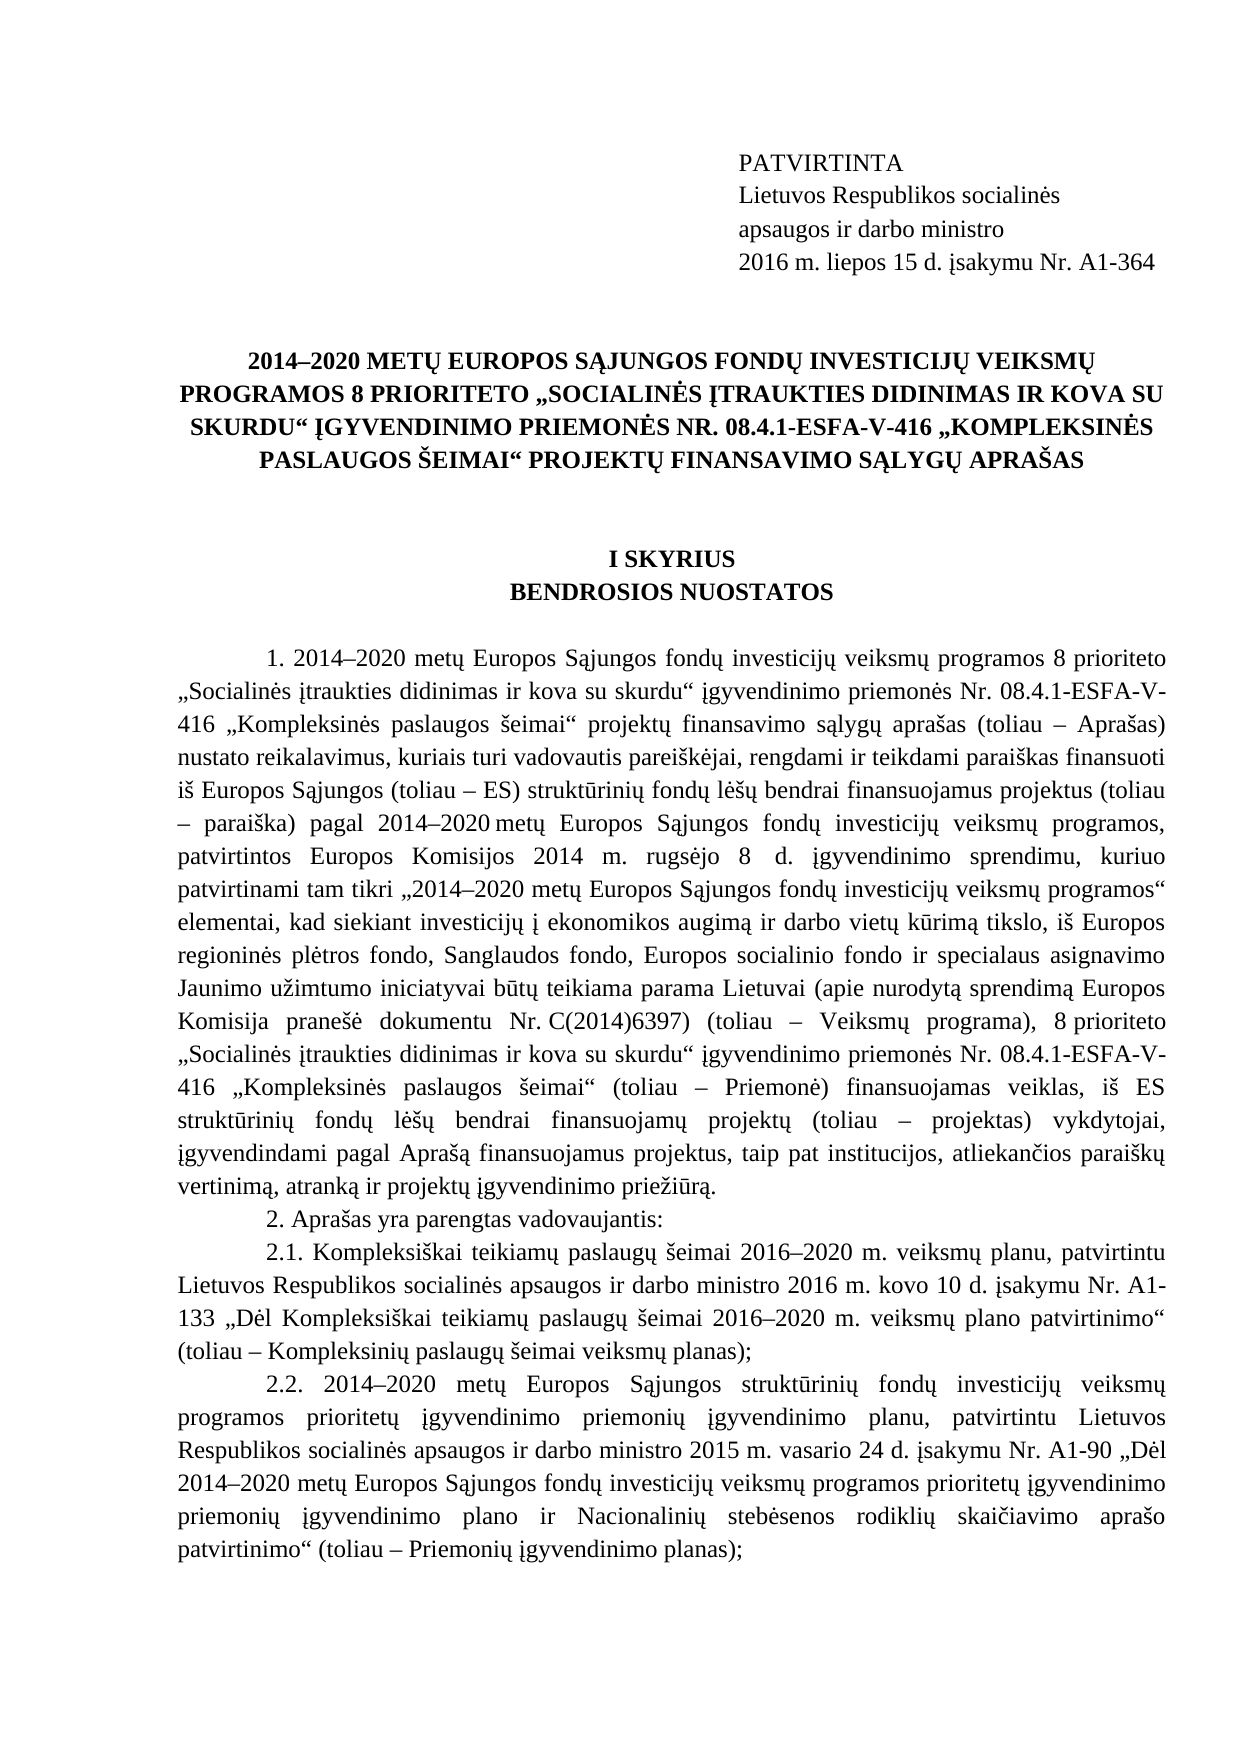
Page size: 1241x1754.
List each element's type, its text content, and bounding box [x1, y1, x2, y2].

text 2.1. Kompleksiškai teikiamų paslaugų šeimai 2016–2020 m. veiksmų planu, patvirtintu Lietuvos Respublikos socialinės apsaugos ir darbo ministro 2016 m. kovo 10 d. įsakymu Nr. A1-133 „Dėl Kompleksiškai teikiamų paslaugų šeimai 2016–2020 m. veiksmų plano patvirtinimo“ (toliau – Kompleksinių paslaugų šeimai veiksmų planas); [177, 1237, 1166, 1365]
text PATVIRTINTA [738, 148, 1166, 176]
text 2. Aprašas yra parengtas vadovaujantis: [177, 1204, 1166, 1233]
text apsaugos ir darbo ministro [738, 214, 1166, 242]
text I SKYRIUS [177, 544, 1166, 573]
text Lietuvos Respublikos socialinės [738, 181, 1166, 209]
text 1. 2014–2020 metų Europos Sąjungos fondų investicijų veiksmų programos 8 prioriteto „Socialinės įtraukties didinimas ir kova su skurdu“ įgyvendinimo priemonės Nr. 08.4.1-ESFA-V-416 „Kompleksinės paslaugos šeimai“ projektų finansavimo sąlygų aprašas (toliau – Aprašas) nustato reikalavimus, kuriais turi vadovautis pareiškėjai, rengdami ir teikdami paraiškas finansuoti iš Europos Sąjungos (toliau – ES) struktūrinių fondų lėšų bendrai finansuojamus projektus (toliau – paraiška) pagal 2014–2020 metų Europos Sąjungos fondų investicijų veiksmų programos, patvirtintos Europos Komisijos 2014 m. rugsėjo 8 d. įgyvendinimo sprendimu, kuriuo patvirtinami tam tikri „2014–2020 metų Europos Sąjungos fondų investicijų veiksmų programos“ elementai, kad siekiant investicijų į ekonomikos augimą ir darbo vietų kūrimą tikslo, iš Europos regioninės plėtros fondo, Sanglaudos fondo, Europos socialinio fondo ir specialaus asignavimo Jaunimo užimtumo iniciatyvai būtų teikiama parama Lietuvai (apie nurodytą sprendimą Europos Komisija pranešė dokumentu Nr. C(2014)6397) (toliau – Veiksmų programa), 8 prioriteto „Socialinės įtraukties didinimas ir kova su skurdu“ įgyvendinimo priemonės Nr. 08.4.1-ESFA-V-416 „Kompleksinės paslaugos šeimai“ (toliau – Priemonė) finansuojamas veiklas, iš ES struktūrinių fondų lėšų bendrai finansuojamų projektų (toliau – projektas) vykdytojai, įgyvendindami pagal Aprašą finansuojamus projektus, taip pat institucijos, atliekančios paraiškų vertinimą, atranką ir projektų įgyvendinimo priežiūrą. [177, 643, 1166, 1200]
text 2016 m. liepos 15 d. įsakymu Nr. A1-364 [738, 247, 1166, 275]
text 2.2. 2014–2020 metų Europos Sąjungos struktūrinių fondų investicijų veiksmų programos prioritetų įgyvendinimo priemonių įgyvendinimo planu, patvirtintu Lietuvos Respublikos socialinės apsaugos ir darbo ministro 2015 m. vasario 24 d. įsakymu Nr. A1-90 „Dėl 2014–2020 metų Europos Sąjungos fondų investicijų veiksmų programos prioritetų įgyvendinimo priemonių įgyvendinimo plano ir Nacionalinių stebėsenos rodiklių skaičiavimo aprašo patvirtinimo“ (toliau – Priemonių įgyvendinimo planas); [177, 1369, 1166, 1563]
text BENDROSIOS NUOSTATOS [177, 577, 1166, 606]
text 2014–2020 METŲ EUROPOS SĄJUNGOS FONDŲ INVESTICIJŲ VEIKSMŲ PROGRAMOS 8 PRIORITETO „SOCIALINĖS ĮTRAUKTIES DIDINIMAS IR KOVA SU SKURDU“ ĮGYVENDINIMO PRIEMONĖS NR. 08.4.1-ESFA-V-416 „KOMPLEKSINĖS PASLAUGOS ŠEIMAI“ PROJEKTŲ FINANSAVIMO SĄLYGŲ APRAŠAS [177, 346, 1166, 473]
